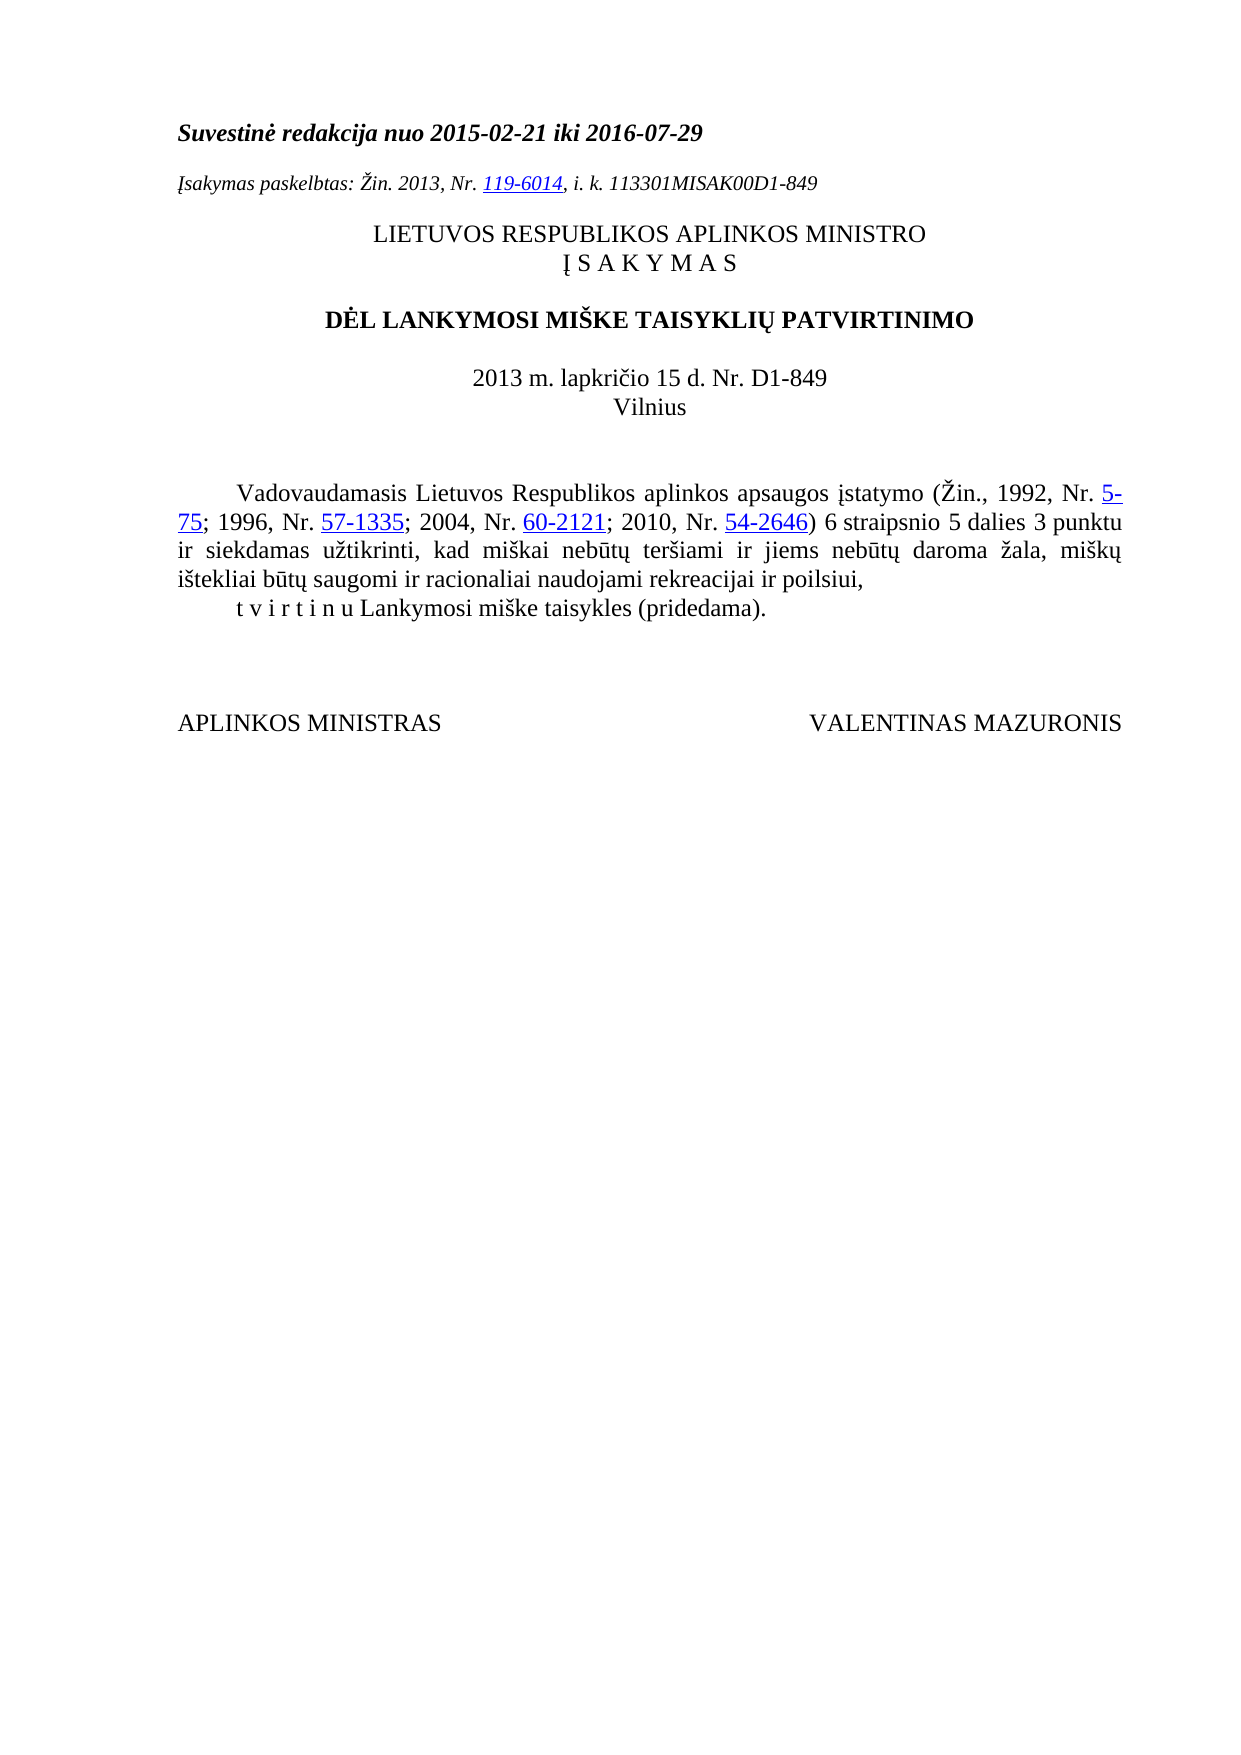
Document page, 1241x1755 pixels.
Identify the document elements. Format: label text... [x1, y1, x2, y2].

text Į S A K Y M A S [177, 248, 1122, 277]
text DĖL LANKYMOSI MIŠKE TAISYKLIŲ PATVIRTINIMO [177, 305, 1122, 334]
text LIETUVOS RESPUBLIKOS APLINKOS MINISTRO [177, 219, 1122, 248]
text Vilnius [177, 392, 1122, 420]
text 2013 m. lapkričio 15 d. Nr. D1-849 [177, 363, 1122, 392]
text Suvestinė redakcija nuo 2015-02-21 iki 2016-07-29 [177, 118, 1122, 147]
text Įsakymas paskelbtas: Žin. 2013, Nr. 119-6014, i. k. 113301MISAK00D1-849 [177, 171, 1122, 195]
text Aplinkos ministras Valentinas Mazuronis [177, 708, 1122, 737]
text t v i r t i n u Lankymosi miške taisykles (pridedama). [177, 593, 1122, 622]
text Vadovaudamasis Lietuvos Respublikos aplinkos apsaugos įstatymo (Žin., 1992, Nr. 5-75; 1996, Nr. 57-1335; 2004, Nr. 60-2121; 2010, Nr. 54-2646) 6 straipsnio 5 dalies 3 punktu ir siekdamas užtikrinti, kad miškai nebūtų teršiami ir jiems nebūtų daroma žala, miškų ištekliai būtų saugomi ir racionaliai naudojami rekreacijai ir poilsiui, [177, 478, 1122, 593]
